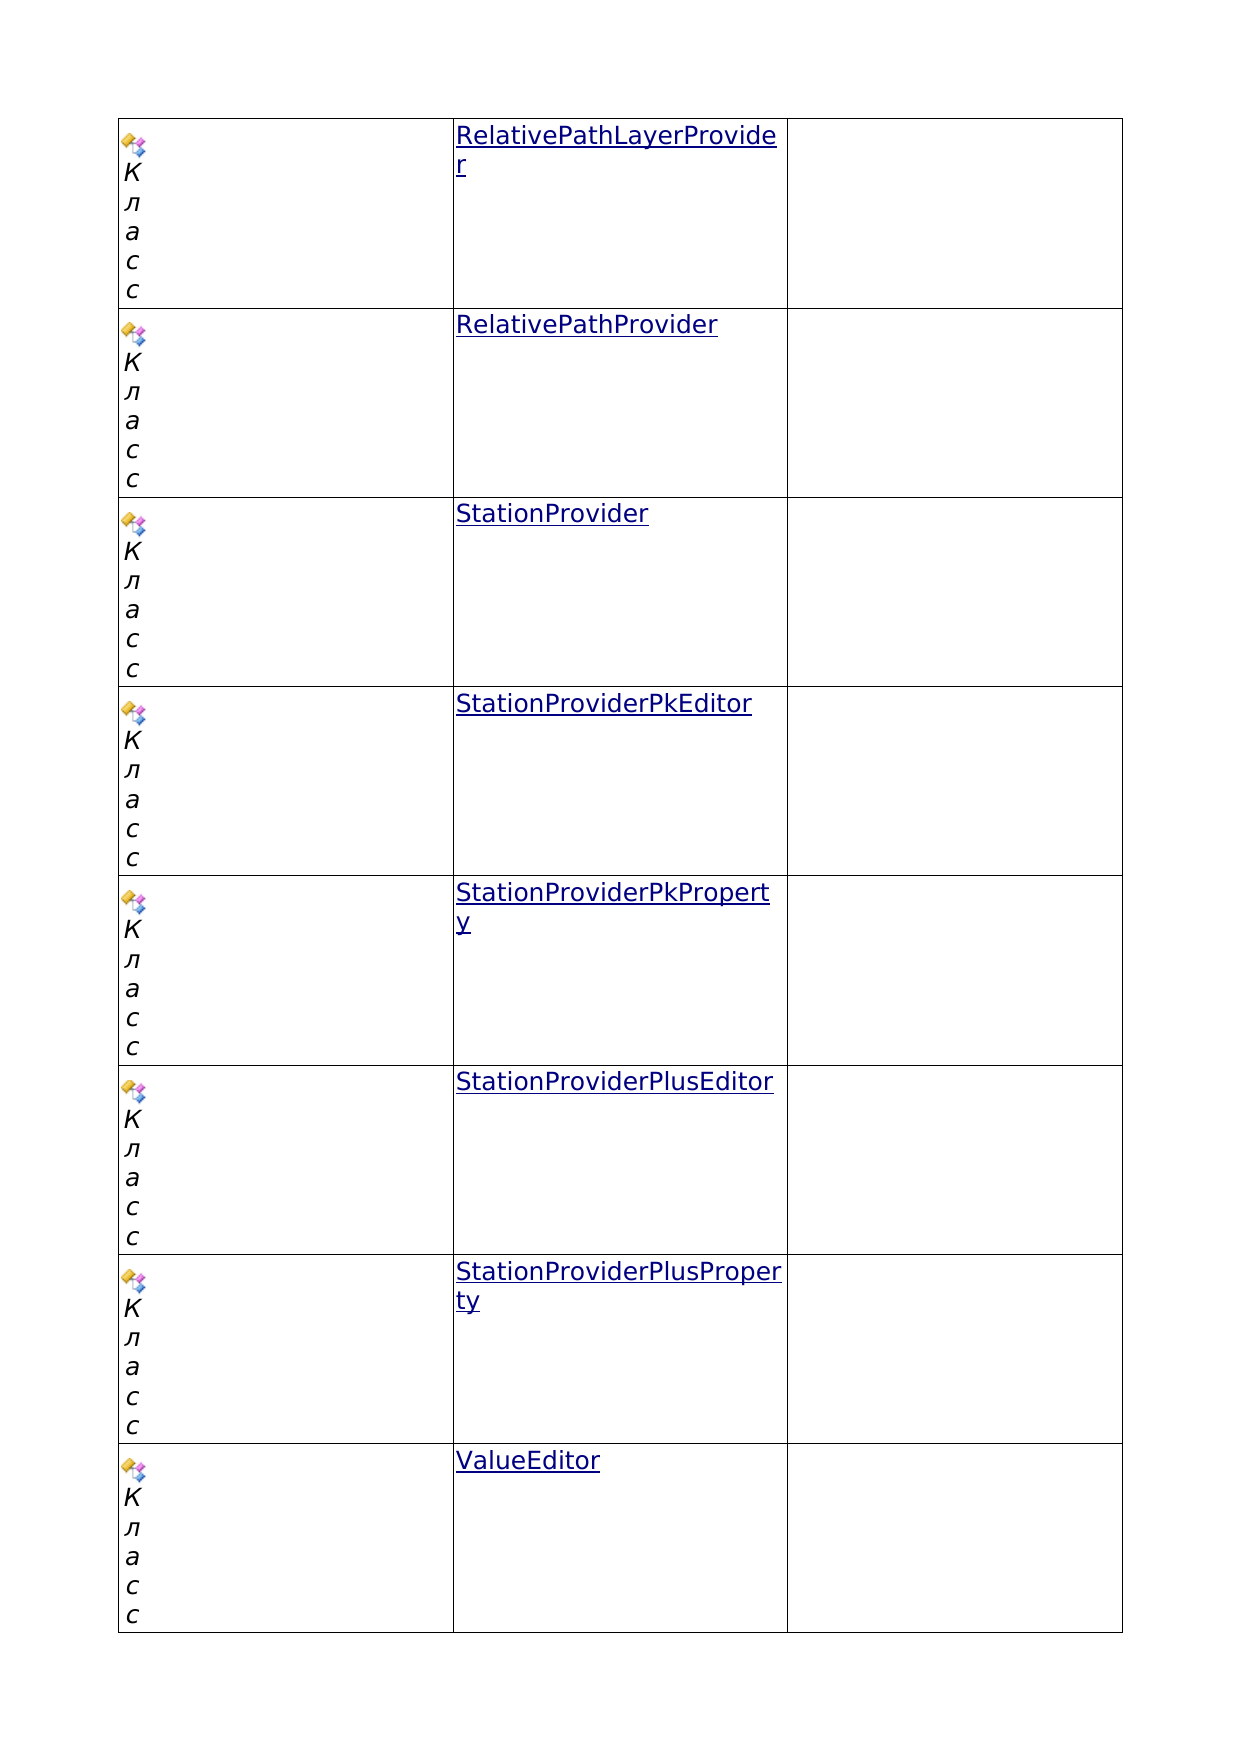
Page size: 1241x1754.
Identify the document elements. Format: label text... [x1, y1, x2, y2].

table_cell StationProviderPlusEditor [454, 1066, 787, 1254]
table_cell [119, 1255, 453, 1443]
table_cell [119, 119, 453, 307]
table_cell [119, 1444, 453, 1632]
table_cell StationProviderPlusProperty [454, 1255, 787, 1443]
table_cell [119, 687, 453, 875]
table_cell [119, 1066, 453, 1254]
table_cell [119, 498, 453, 686]
table_cell [788, 687, 1122, 875]
picture [121, 133, 147, 159]
table_cell [119, 876, 453, 1064]
picture [121, 701, 147, 727]
picture [121, 512, 147, 538]
table_cell [788, 498, 1122, 686]
table_cell [788, 309, 1122, 497]
table_cell StationProviderPkEditor [454, 687, 787, 875]
table_cell [788, 1066, 1122, 1254]
table_cell RelativePathLayerProvider [454, 119, 787, 307]
table_cell [788, 876, 1122, 1064]
picture [121, 890, 147, 916]
table_cell RelativePathProvider [454, 309, 787, 497]
table_cell ValueEditor [454, 1444, 787, 1632]
table_cell StationProvider [454, 498, 787, 686]
table_cell StationProviderPkProperty [454, 876, 787, 1064]
picture [121, 1269, 147, 1295]
picture [121, 322, 147, 348]
table_cell [788, 1444, 1122, 1632]
picture [121, 1080, 147, 1105]
table_cell [119, 309, 453, 497]
picture [121, 1458, 147, 1484]
table_cell [788, 119, 1122, 307]
table_cell [788, 1255, 1122, 1443]
